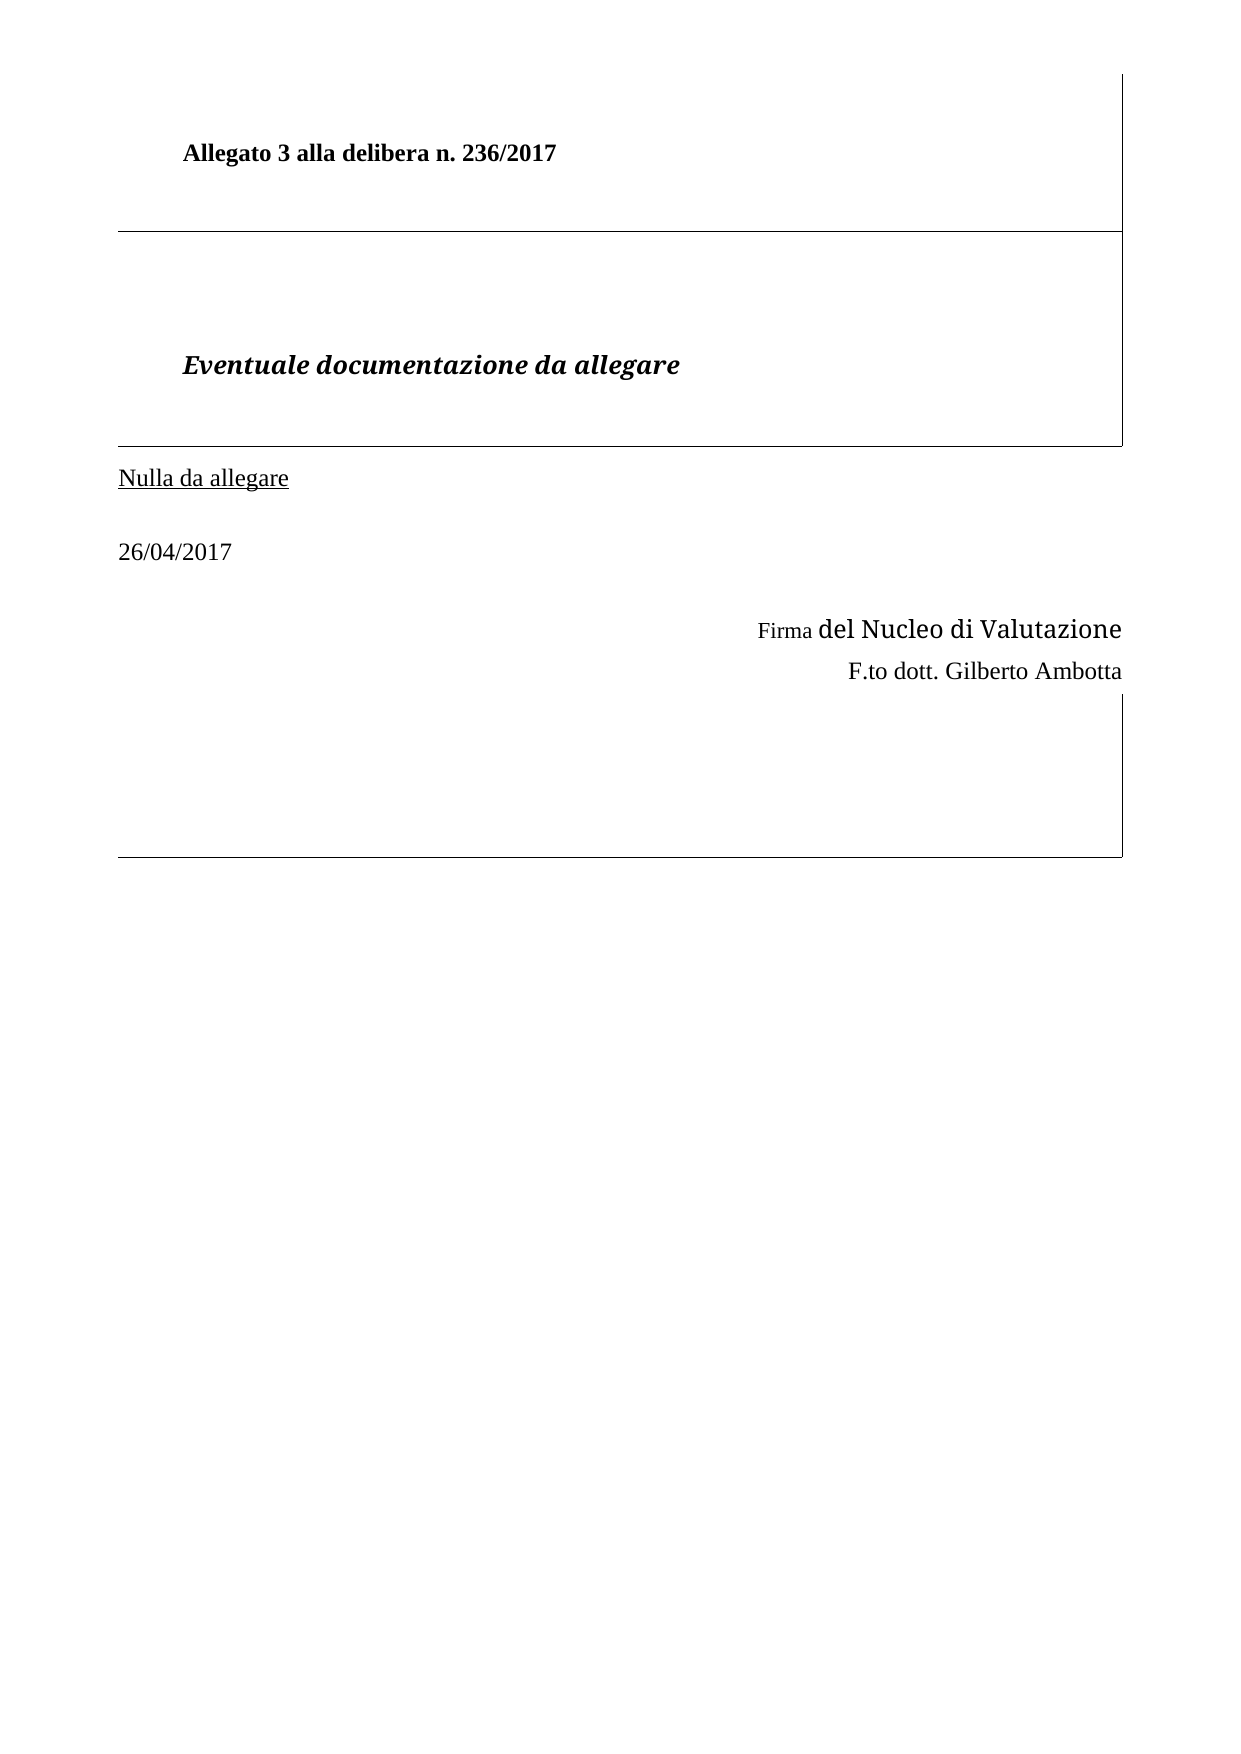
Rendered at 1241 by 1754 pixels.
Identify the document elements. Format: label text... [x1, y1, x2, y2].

text Nulla da allegare [118, 463, 1122, 492]
text Firma del Nucleo di Valutazione [118, 612, 1122, 646]
text F.to dott. Gilberto Ambotta [118, 656, 1122, 685]
text 26/04/2017 [118, 537, 1122, 566]
text Eventuale documentazione da allegare [118, 283, 1122, 446]
